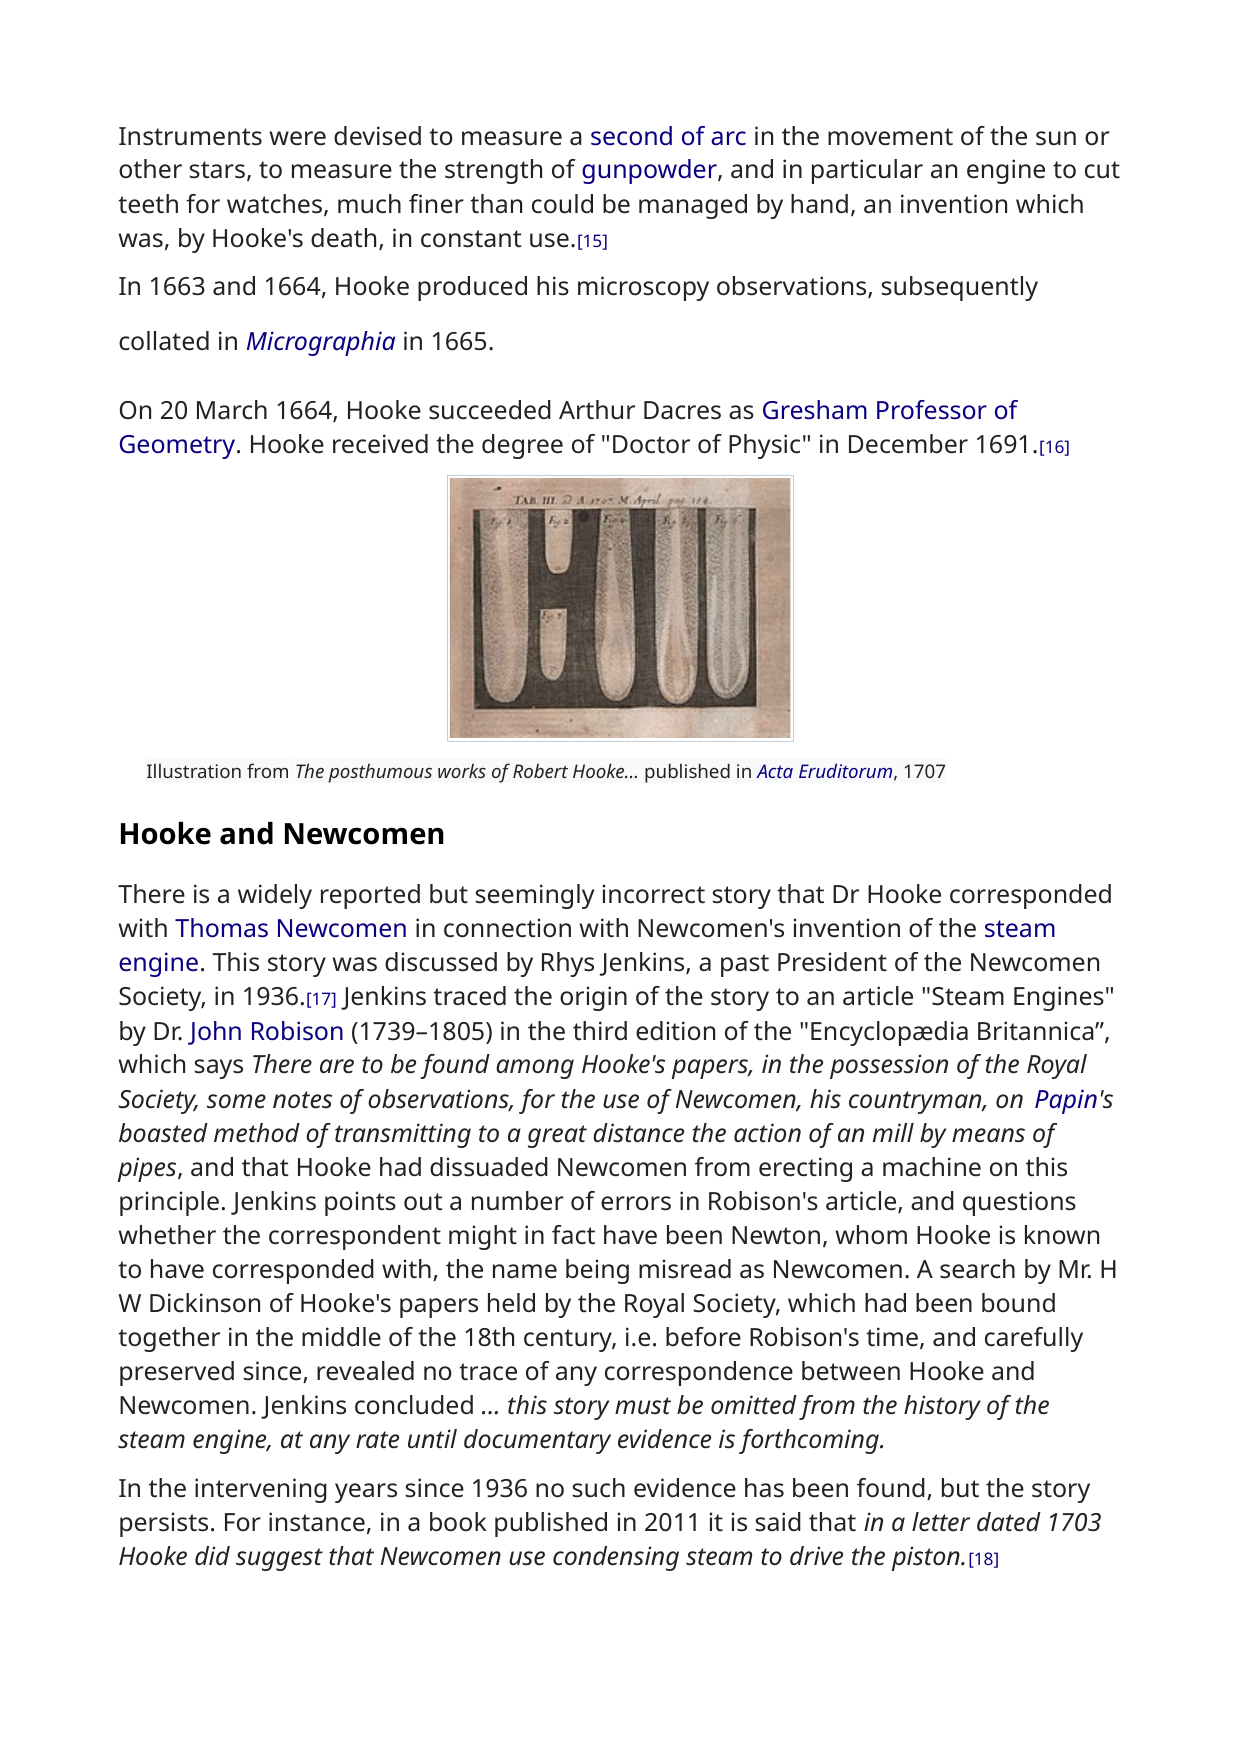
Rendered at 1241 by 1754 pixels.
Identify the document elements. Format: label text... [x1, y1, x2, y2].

text Illustration from The posthumous works of Robert Hooke... published in Acta Eruditorum, 1707 [123, 758, 1122, 783]
text There is a widely reported but seemingly incorrect story that Dr Hooke corresponded with Thomas Newcomen in connection with Newcomen's invention of the steam engine. This story was discussed by Rhys Jenkins, a past President of the Newcomen Society, in 1936.[17] Jenkins traced the origin of the story to an article "Steam Engines" by Dr. John Robison (1739–1805) in the third edition of the "Encyclopædia Britannica”, which says There are to be found among Hooke's papers, in the possession of the Royal Society, some notes of observations, for the use of Newcomen, his countryman, on Papin's boasted method of transmitting to a great distance the action of an mill by means of pipes, and that Hooke had dissuaded Newcomen from erecting a machine on this principle. Jenkins points out a number of errors in Robison's article, and questions whether the correspondent might in fact have been Newton, whom Hooke is known to have corresponded with, the name being misread as Newcomen. A search by Mr. H W Dickinson of Hooke's papers held by the Royal Society, which had been bound together in the middle of the 18th century, i.e. before Robison's time, and carefully preserved since, revealed no trace of any correspondence between Hooke and Newcomen. Jenkins concluded ... this story must be omitted from the history of the steam engine, at any rate until documentary evidence is forthcoming. [118, 877, 1122, 1456]
text In the intervening years since 1936 no such evidence has been found, but the story persists. For instance, in a book published in 2011 it is said that in a letter dated 1703 Hooke did suggest that Newcomen use condensing steam to drive the piston.[18] [118, 1471, 1122, 1573]
picture [449, 478, 791, 738]
text On 20 March 1664, Hooke succeeded Arthur Dacres as Gresham Professor of Geometry. Hooke received the degree of "Doctor of Physic" in December 1691.[16] [118, 392, 1122, 461]
text In 1663 and 1664, Hooke produced his microscopy observations, subsequently collated in Micrographia in 1665. [118, 269, 1122, 357]
subtitle Hooke and Newcomen [118, 813, 1122, 853]
text Instruments were devised to measure a second of arc in the movement of the sun or other stars, to measure the strength of gunpowder, and in particular an engine to cut teeth for watches, much finer than could be managed by hand, an invention which was, by Hooke's death, in constant use.[15] [118, 118, 1122, 254]
